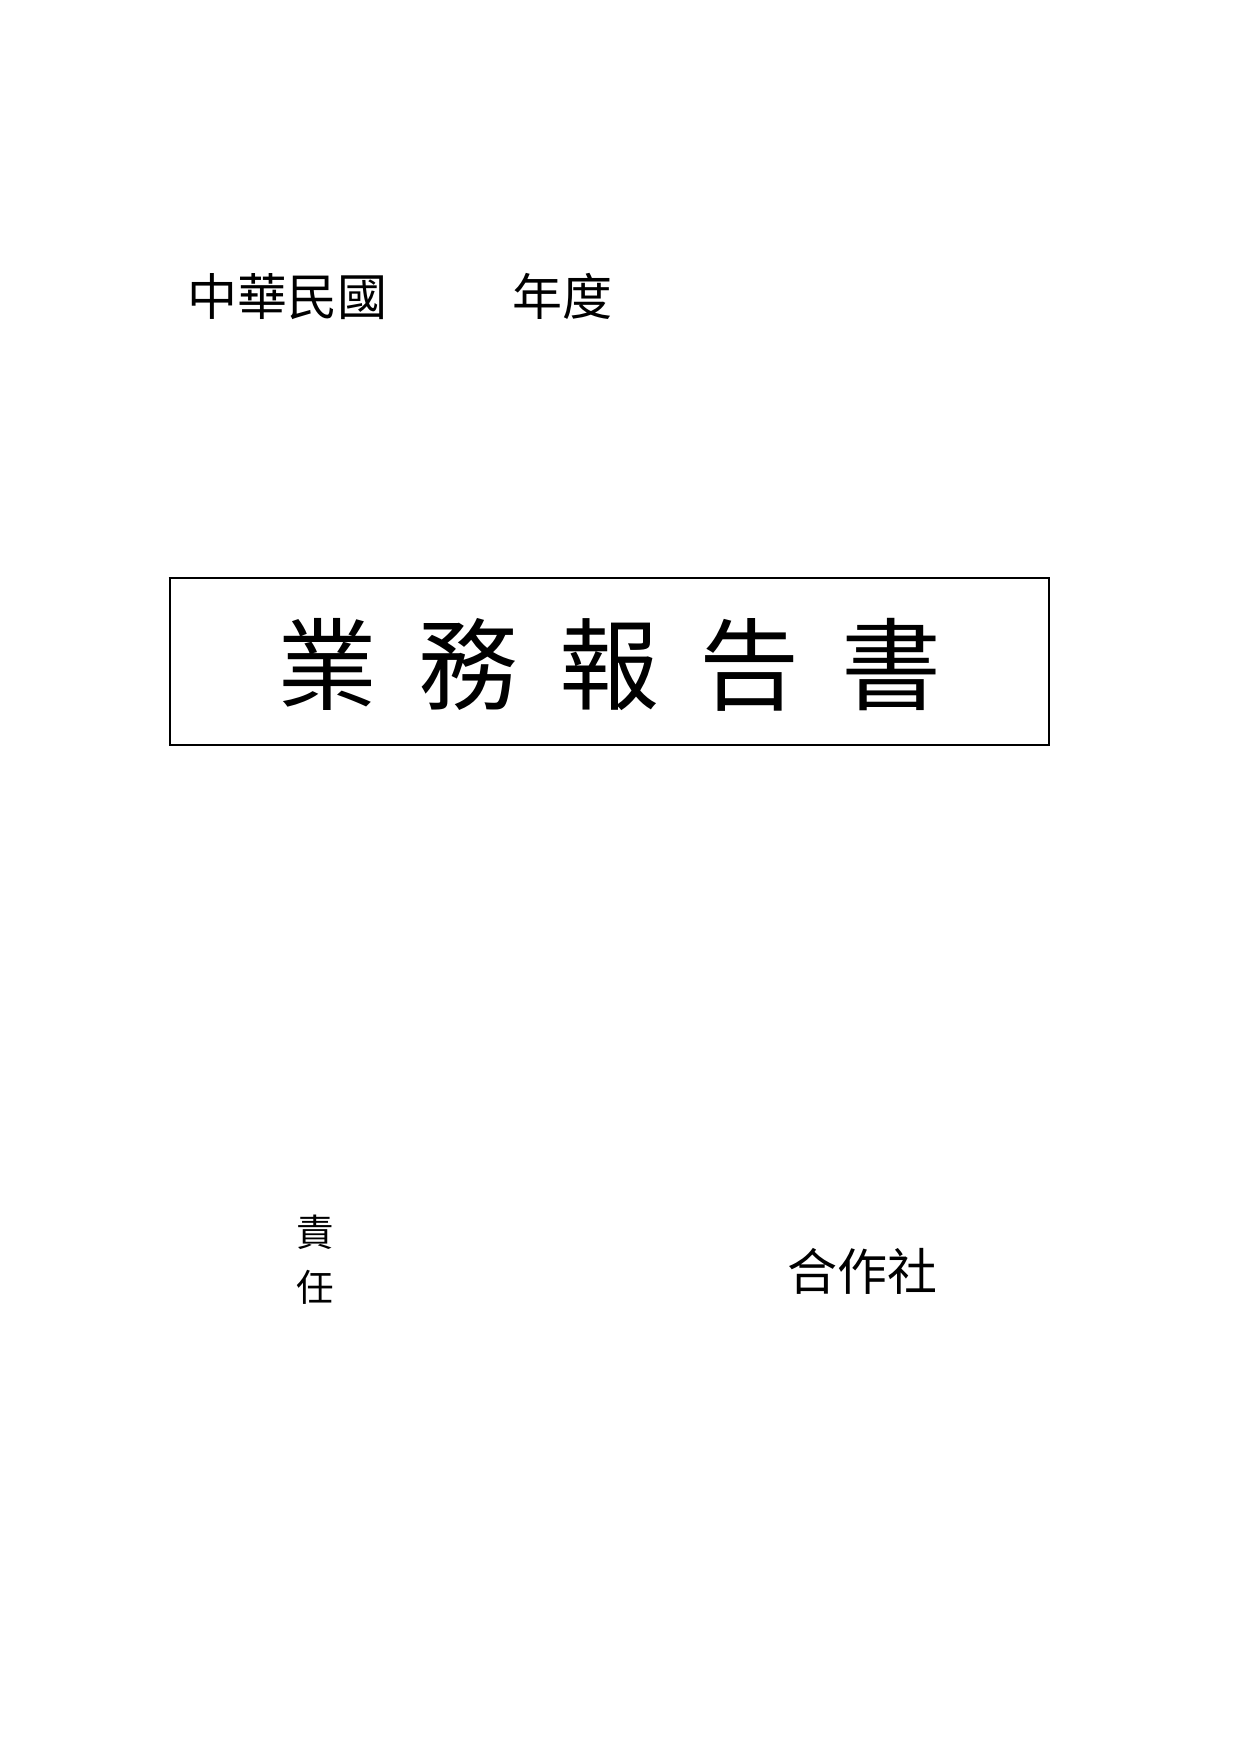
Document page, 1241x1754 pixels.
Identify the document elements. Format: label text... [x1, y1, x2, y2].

text [171, 579, 1048, 744]
text 責任 合作社 [183, 1203, 1110, 1312]
text 中華民國 年度 [187, 221, 1053, 346]
text 業務報告書 [186, 587, 1033, 731]
text [168, 1196, 1125, 1458]
